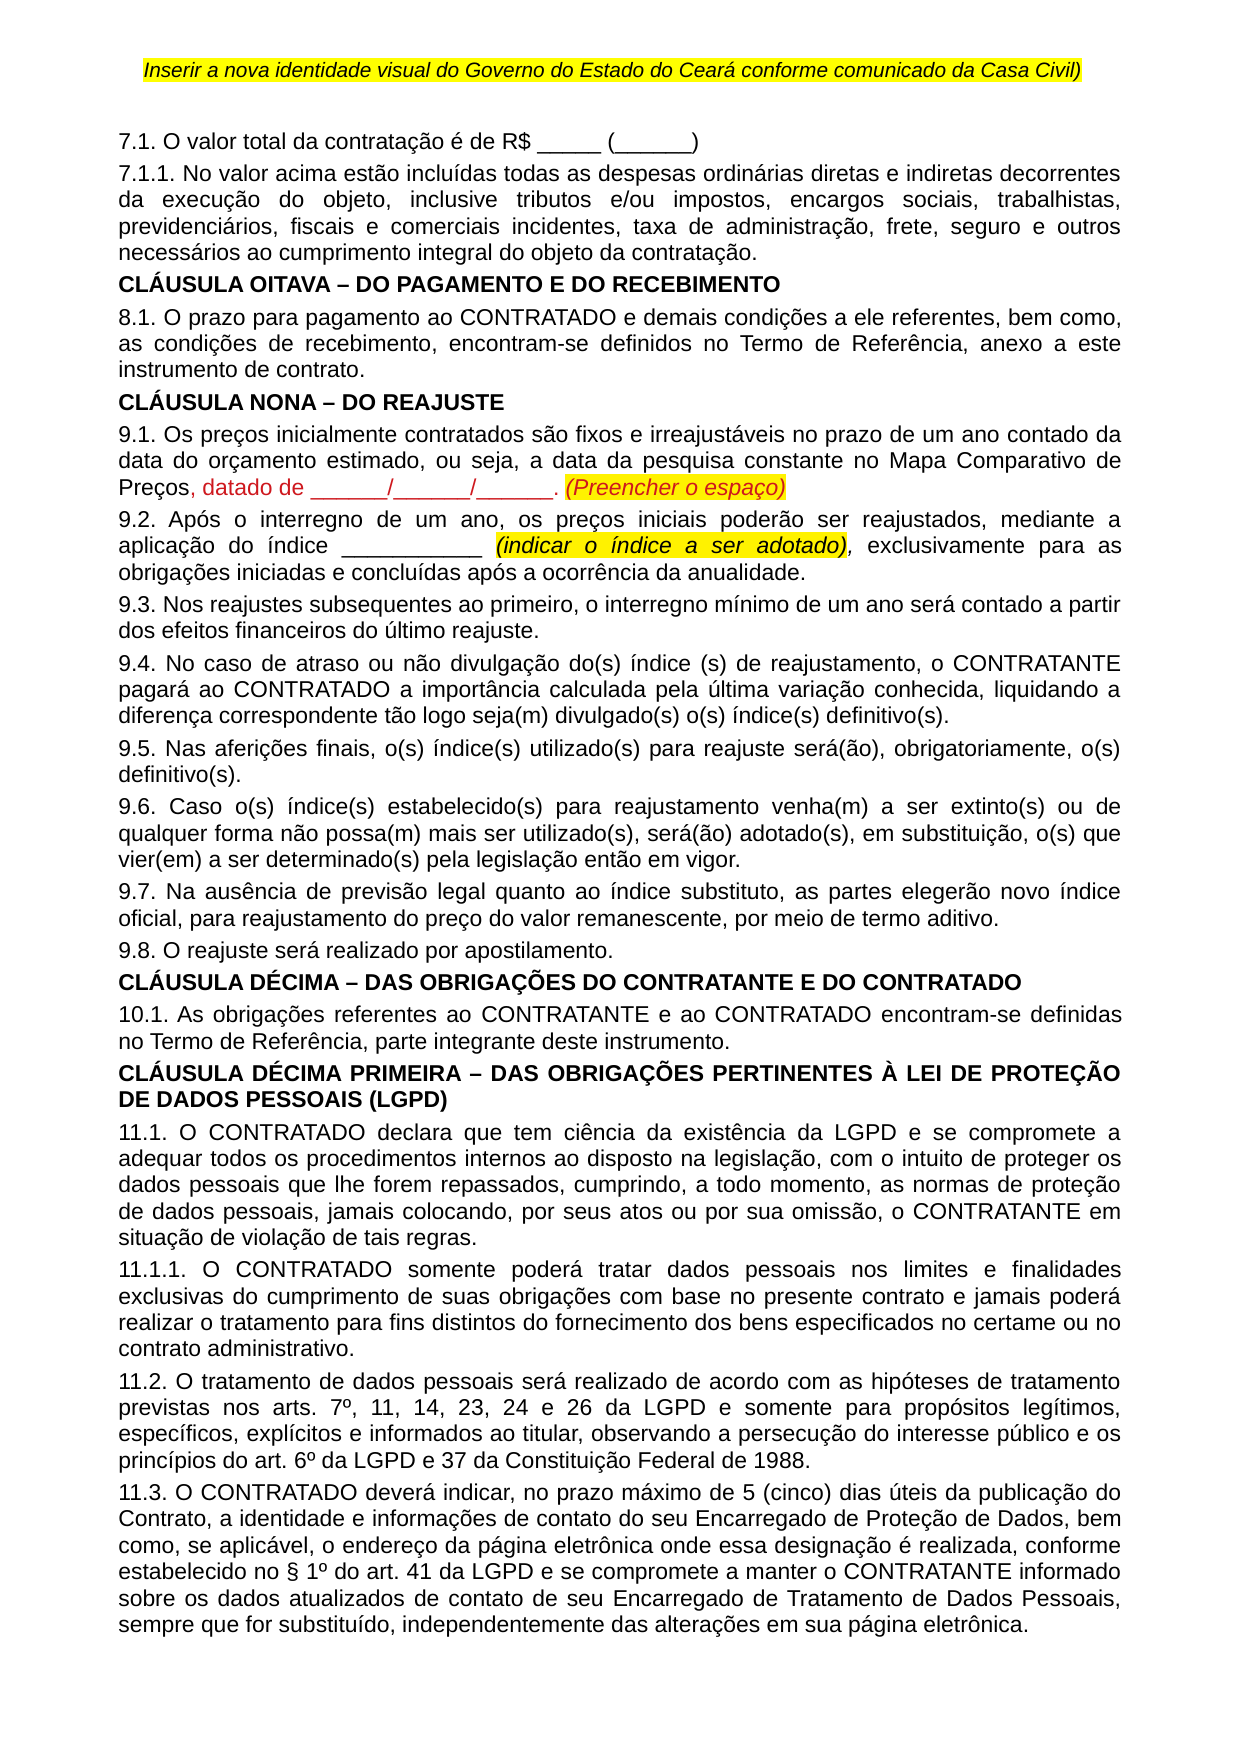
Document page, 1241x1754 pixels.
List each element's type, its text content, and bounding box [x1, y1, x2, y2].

text 7.1. O valor total da contratação é de R$ _____ (______) [118, 128, 1122, 154]
list 9.5. Nas aferições finais, o(s) índice(s) utilizado(s) para reajuste será(ão), obrigatoriamente, o(s) definitivo(s). [118, 734, 1122, 787]
text 7.1.1. No valor acima estão incluídas todas as despesas ordinárias diretas e indiretas decorrentes da execução do objeto, inclusive tributos e/ou impostos, encargos sociais, trabalhistas, previdenciários, fiscais e comerciais incidentes, taxa de administração, frete, seguro e outros necessários ao cumprimento integral do objeto da contratação. [118, 160, 1122, 265]
text 9.8. O reajuste será realizado por apostilamento. [118, 937, 1122, 963]
text 11.1.1. O CONTRATADO somente poderá tratar dados pessoais nos limites e finalidades exclusivas do cumprimento de suas obrigações com base no presente contrato e jamais poderá realizar o tratamento para fins distintos do fornecimento dos bens especificados no certame ou no contrato administrativo. [118, 1256, 1122, 1362]
text 9.6. Caso o(s) índice(s) estabelecido(s) para reajustamento venha(m) a ser extinto(s) ou de qualquer forma não possa(m) mais ser utilizado(s), será(ão) adotado(s), em substituição, o(s) que vier(em) a ser determinado(s) pela legislação então em vigor. [118, 793, 1122, 872]
text 11.2. O tratamento de dados pessoais será realizado de acordo com as hipóteses de tratamento previstas nos arts. 7º, 11, 14, 23, 24 e 26 da LGPD e somente para propósitos legítimos, específicos, explícitos e informados ao titular, observando a persecução do interesse público e os princípios do art. 6º da LGPD e 37 da Constituição Federal de 1988. [118, 1368, 1122, 1473]
text 11.3. O CONTRATADO deverá indicar, no prazo máximo de 5 (cinco) dias úteis da publicação do Contrato, a identidade e informações de contato do seu Encarregado de Proteção de Dados, bem como, se aplicável, o endereço da página eletrônica onde essa designação é realizada, conforme estabelecido no § 1º do art. 41 da LGPD e se compromete a manter o CONTRATANTE informado sobre os dados atualizados de contato de seu Encarregado de Tratamento de Dados Pessoais, sempre que for substituído, independentemente das alterações em sua página eletrônica. [118, 1479, 1122, 1637]
text CLÁUSULA DÉCIMA – DAS OBRIGAÇÕES DO CONTRATANTE E DO CONTRATADO [118, 969, 1122, 995]
text 9.7. Na ausência de previsão legal quanto ao índice substituto, as partes elegerão novo índice oficial, para reajustamento do preço do valor remanescente, por meio de termo aditivo. [118, 878, 1122, 931]
text CLÁUSULA DÉCIMA PRIMEIRA – DAS OBRIGAÇÕES PERTINENTES À LEI DE PROTEÇÃO DE DADOS PESSOAIS (LGPD) [118, 1060, 1122, 1113]
text 9.3. Nos reajustes subsequentes ao primeiro, o interregno mínimo de um ano será contado a partir dos efeitos financeiros do último reajuste. [118, 591, 1122, 643]
text 11.1. O CONTRATADO declara que tem ciência da existência da LGPD e se compromete a adequar todos os procedimentos internos ao disposto na legislação, com o intuito de proteger os dados pessoais que lhe forem repassados, cumprindo, a todo momento, as normas de proteção de dados pessoais, jamais colocando, por seus atos ou por sua omissão, o CONTRATANTE em situação de violação de tais regras. [118, 1119, 1122, 1250]
text 8.1. O prazo para pagamento ao CONTRATADO e demais condições a ele referentes, bem como, as condições de recebimento, encontram-se definidos no Termo de Referência, anexo a este instrumento de contrato. [118, 303, 1122, 383]
text CLÁUSULA OITAVA – DO PAGAMENTO E DO RECEBIMENTO [118, 271, 1122, 298]
text 10.1. As obrigações referentes ao CONTRATANTE e ao CONTRATADO encontram-se definidas no Termo de Referência, parte integrante deste instrumento. [118, 1001, 1122, 1054]
text 9.1. Os preços inicialmente contratados são fixos e irreajustáveis no prazo de um ano contado da data do orçamento estimado, ou seja, a data da pesquisa constante no Mapa Comparativo de Preços, datado de ______/______/______. (Preencher o espaço) [118, 421, 1122, 500]
text CLÁUSULA NONA – DO REAJUSTE [118, 388, 1122, 415]
text 9.4. No caso de atraso ou não divulgação do(s) índice (s) de reajustamento, o CONTRATANTE pagará ao CONTRATADO a importância calculada pela última variação conhecida, liquidando a diferença correspondente tão logo seja(m) divulgado(s) o(s) índice(s) definitivo(s). [118, 649, 1122, 728]
text 9.2. Após o interregno de um ano, os preços iniciais poderão ser reajustados, mediante a aplicação do índice ___________ (indicar o índice a ser adotado), exclusivamente para as obrigações iniciadas e concluídas após a ocorrência da anualidade. [118, 506, 1122, 585]
